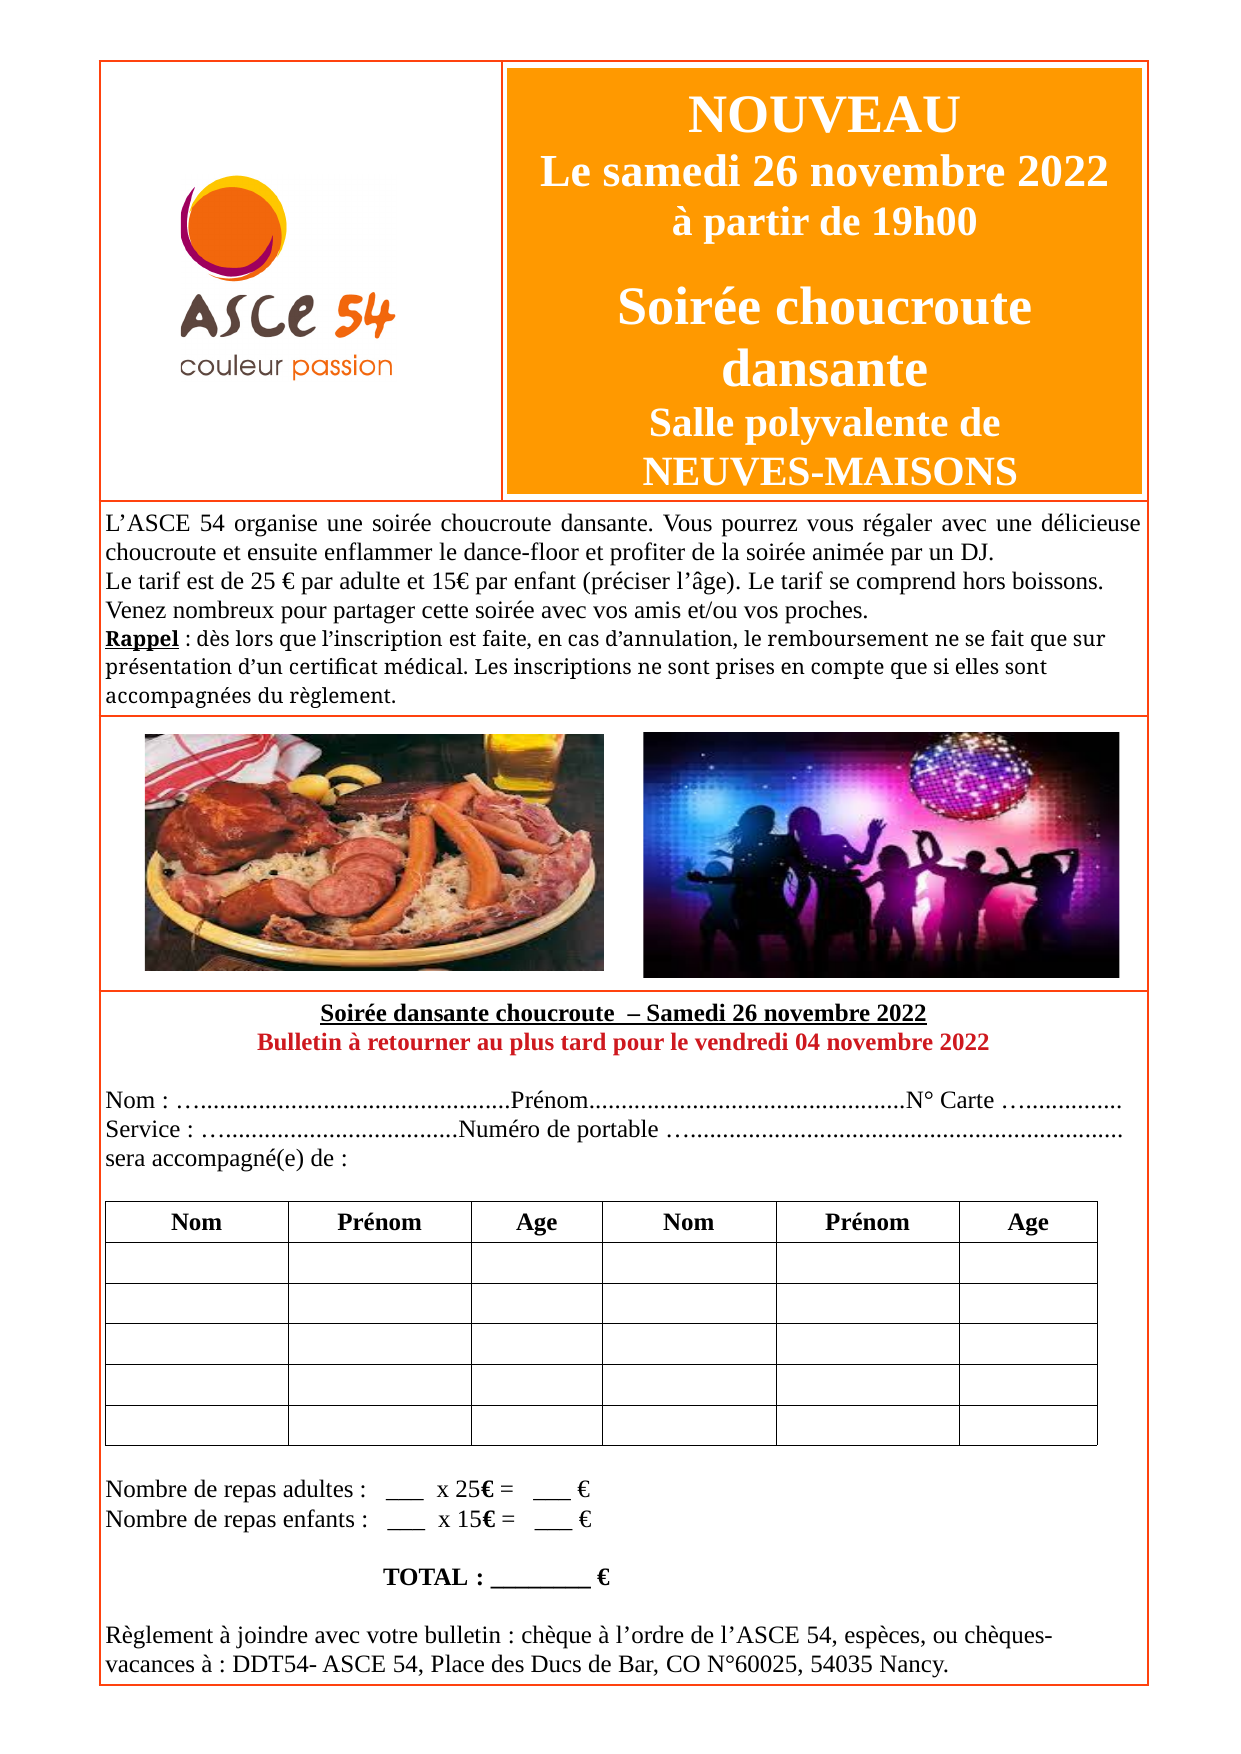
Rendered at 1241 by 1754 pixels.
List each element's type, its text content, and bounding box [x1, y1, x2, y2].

table_cell [289, 1243, 471, 1283]
table_cell [101, 717, 1147, 734]
table_header [101, 62, 501, 500]
table_cell [603, 1284, 776, 1323]
table_cell [101, 735, 1147, 990]
table_cell [960, 1284, 1097, 1323]
table_header Age [472, 1202, 602, 1242]
table_cell [960, 1243, 1097, 1283]
table_cell [289, 1365, 471, 1404]
table_cell [960, 1365, 1097, 1404]
table_cell [472, 1324, 602, 1364]
table_cell [777, 1243, 959, 1283]
table_cell [289, 1284, 471, 1323]
table_cell [289, 1406, 471, 1445]
picture [144, 734, 604, 971]
table_header Nom [106, 1202, 288, 1242]
table_cell [777, 1284, 959, 1323]
table_header NOUVEAU Le samedi 26 novembre 2022 à partir de 19h00 Soirée choucroute dansante Salle polyvalente de NEUVES-MAISONS [503, 62, 1147, 500]
table_cell [106, 1243, 288, 1283]
table_cell [472, 1365, 602, 1404]
table_cell [472, 1284, 602, 1323]
table_cell [603, 1243, 776, 1283]
table_cell [106, 1406, 288, 1445]
table_header Age [960, 1202, 1097, 1242]
table_cell [603, 1406, 776, 1445]
picture [643, 732, 1120, 978]
table_cell [472, 1243, 602, 1283]
table_cell [777, 1324, 959, 1364]
table_header Prénom [777, 1202, 959, 1242]
table_header Nom [603, 1202, 776, 1242]
table_cell [777, 1406, 959, 1445]
table_cell [289, 1324, 471, 1364]
table_cell [106, 1365, 288, 1404]
table_header Prénom [289, 1202, 471, 1242]
table_cell [603, 1365, 776, 1404]
table_cell [603, 1324, 776, 1364]
table_cell [777, 1365, 959, 1404]
table_cell [106, 1284, 288, 1323]
table_cell [960, 1406, 1097, 1445]
table_cell Soirée dansante choucroute – Samedi 26 novembre 2022 Bulletin à retourner au plus tard pour le vendredi 04 novembre 2022 Nom : …................................................Prénom.................................................N° Carte …............... Service : …....................................Numéro de portable …................................................................... sera accompagné(e) de : Nombre de repas adultes : ___ x 25€ = ___ € Nombre de repas enfants : ___ x 15€ = ___ € TOTAL : ________ € Règlement à joindre avec votre bulletin : chèque à l’ordre de l’ASCE 54, espèces, ou chèques-vacances à : DDT54- ASCE 54, Place des Ducs de Bar, CO N°60025, 54035 Nancy. [101, 992, 1147, 1683]
picture [180, 174, 397, 382]
table_cell [106, 1324, 288, 1364]
table_cell [472, 1406, 602, 1445]
table_cell L’ASCE 54 organise une soirée choucroute dansante. Vous pourrez vous régaler avec une délicieuse choucroute et ensuite enflammer le dance-floor et profiter de la soirée animée par un DJ. Le tarif est de 25 € par adulte et 15€ par enfant (préciser l’âge). Le tarif se comprend hors boissons. Venez nombreux pour partager cette soirée avec vos amis et/ou vos proches. Rappel : dès lors que l’inscription est faite, en cas d’annulation, le remboursement ne se fait que sur présentation d’un certificat médical. Les inscriptions ne sont prises en compte que si elles sont accompagnées du règlement. [101, 502, 1147, 715]
table_cell [960, 1324, 1097, 1364]
